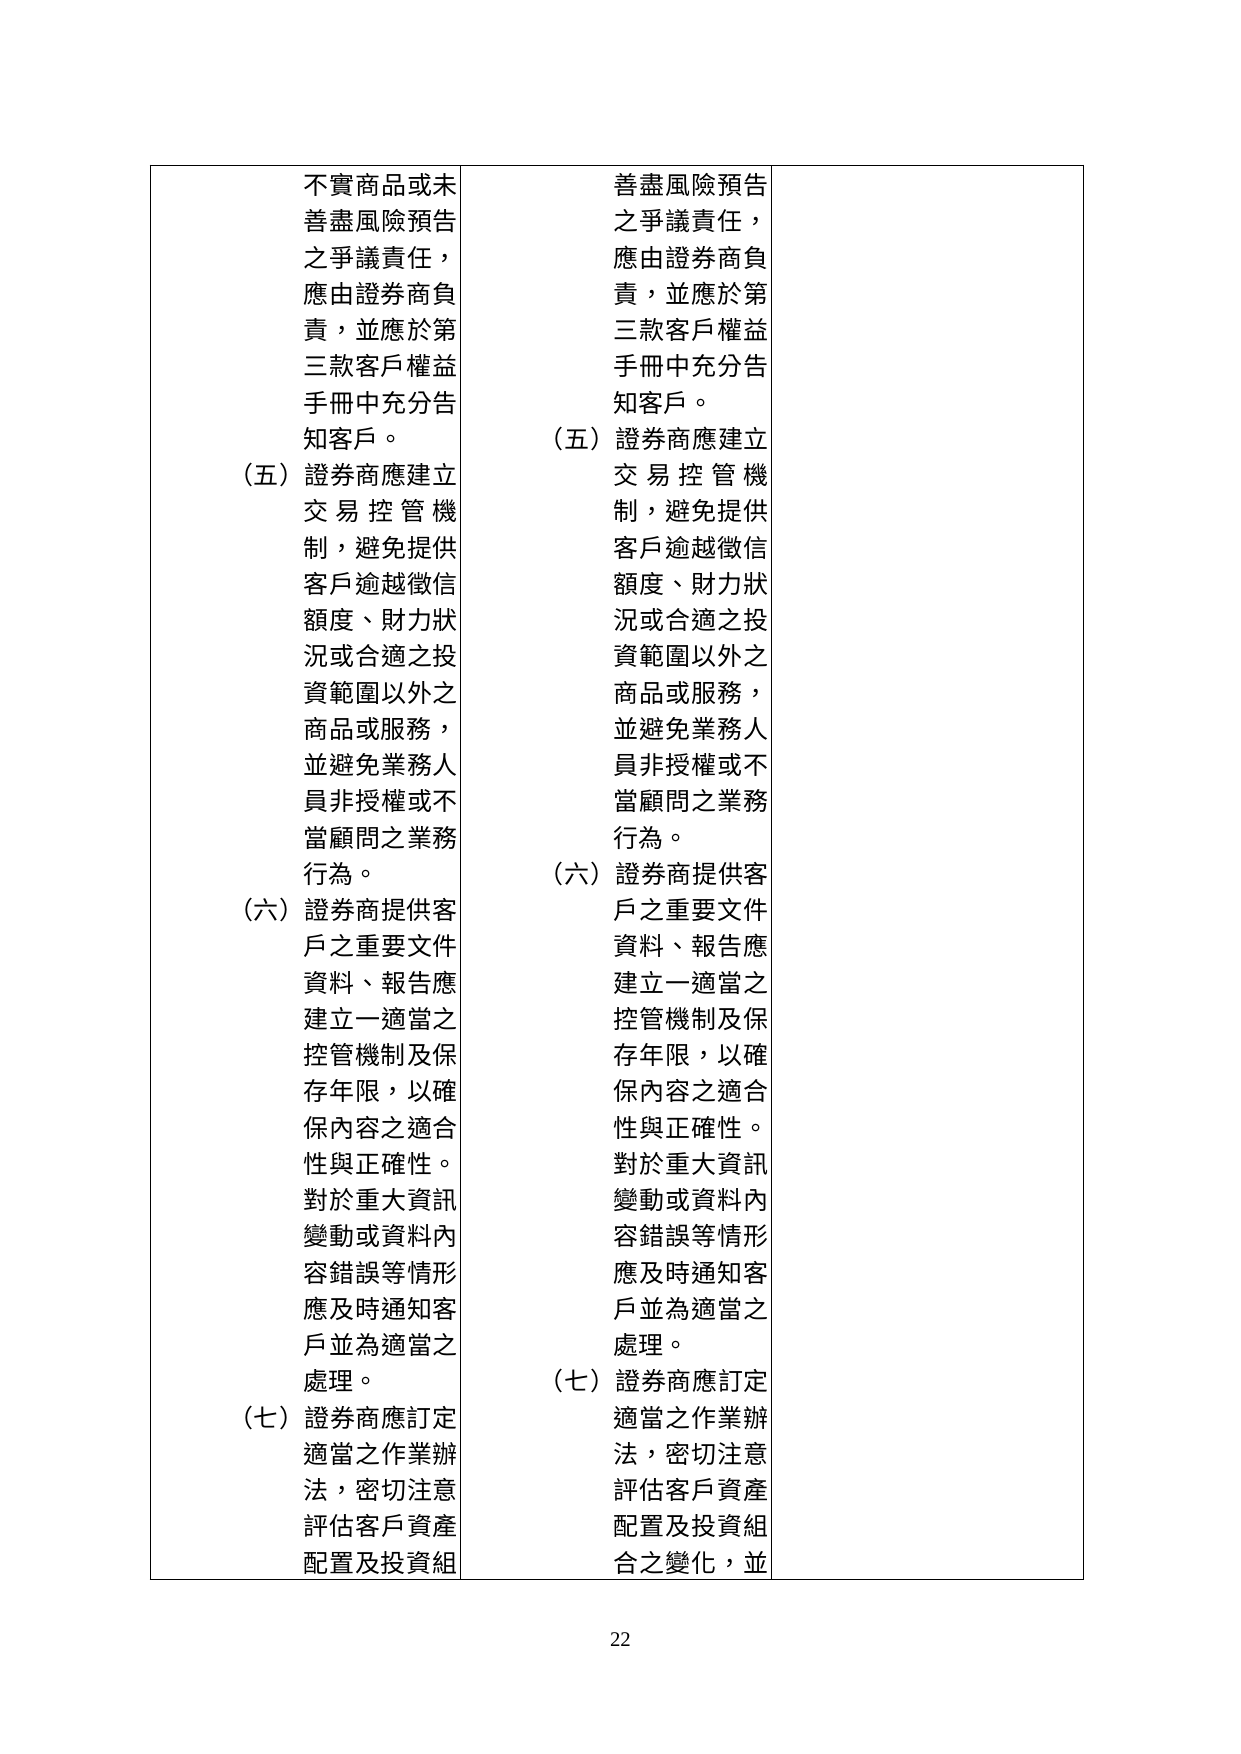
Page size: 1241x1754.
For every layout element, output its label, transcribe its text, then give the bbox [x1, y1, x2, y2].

table_cell [772, 166, 1083, 1579]
table_cell 十三、證券商訂定業務推廣及客戶帳戶風險管理作業程序，其內容至少應包括下列事項： （一）證券商辦理本項業務之推廣，應訂定標準作業程序，以確保作業流程及相關書件資料符合有關規定，包括商品介紹與風險告知、收費明細及標準（含代銷商品）。 （二）證券商銷售商品時應提供客戶風險預告書，並請客戶提供已瞭解商品風險之確認書。業務人員應針對客戶有無涉及洗錢與不法交易執行檢查程序並出具確認報告書。 （三）證券商應製作客戶權益手冊提供客戶，並應將客戶意見表達、申訴之管道，回應及處理客戶意見之機制等與維護客戶權益之相關資訊納入。 （四）證券商辦理財富管理業務，如推介或銷售其他機構發行之商品予客戶，有關推銷不實商品或未善盡風險預告之爭議責任，應由證券商負責，並應於第三款客戶權益手冊中充分告知客戶。 （五）證券商應建立交易控管機制，避免提供客戶逾越徵信額度、財力狀況或合適之投資範圍以外之商品或服務，並避免業務人員非授權或不當顧問之業務行為。 （六）證券商提供客戶之重要文件資料、報告應建立一適當之控管機制及保存年限，以確保內容之適合性與正確性。對於重大資訊變動或資料內容錯誤等情形應及時通知客戶並為適當之處理。 （七）證券商應訂定適當之作業辦法，密切注意評估客戶資產配置及投資組合之變化，並向客戶報告。 （八）證券商應建立向客戶定期及不定期報告之制度。除第六、七款之必要報告項目外，其他有關報告之內容、範圍、方式及頻率，應依照雙方約定方式為之。 （九）證券商銷售金融商品應綜合考量金融商品之期限與風險等級，客戶年齡、金融商品交易經驗及風險承受度。 （十）證券商辦理本項業務，應針對金融商品介紹與風險告知等與客戶間重要溝通內容留存紀錄，備供查驗。 證券商辦理本項業務，有關金融商品之銷售、業務廣告及營業促銷活動行為之規範，由證券商同業公會訂定並報本會核定。 [461, 166, 771, 1579]
table_cell 十六、證券商訂定業務推廣及客戶帳戶風險管理作業程序，其內容至少應包括下列事項： （一）證券商辦理財富管理業務之推廣，應訂定標準作業程序，以確保作業流程及相關書件資料符合有關規定，包括商品介紹與風險告知、收費明細及標準（含代銷商品）。 （二）證券商銷售商品時應提供客戶風險預告書，並請客戶提供已瞭解商品風險之確認書。業務人員應針對客戶有無涉及洗錢與不法交易執行檢查程序並出具確認報告書。 （三）證券商應製作客戶權益手冊提供客戶，並應將客戶意見表達、申訴之管道，回應及處理客戶意見之機制等與維護客戶權益之相關資訊納入。 （四）證券商辦理財富管理業務，如推介或銷售其他機構發行之商品予客戶，有關推銷不實商品或未善盡風險預告之爭議責任，應由證券商負責，並應於第三款客戶權益手冊中充分告知客戶。 （五）證券商應建立交易控管機制，避免提供客戶逾越徵信額度、財力狀況或合適之投資範圍以外之商品或服務，並避免業務人員非授權或不當顧問之業務行為。 （六）證券商提供客戶之重要文件資料、報告應建立一適當之控管機制及保存年限，以確保內容之適合性與正確性。對於重大資訊變動或資料內容錯誤等情形應及時通知客戶並為適當之處理。 （七）證券商應訂定適當之作業辦法，密切注意評估客戶資產配置及投資組合之變化，並向客戶報告。 （八）證券商應建立向客戶定期及不定期報告之制度。除第六、七款之必要報告項目外，其他有關報告之內容、範圍、方式及頻率，應依照雙方約定方式為之。 （九）證券商銷售金融商品應綜合考量金融商品之期限與風險等級，客戶年齡、金融商品交易經驗及風險承受度。 （十）證券商辦理財富管理業務，應針對金融商品介紹與風險告知等與客戶間重要溝通內容留存紀錄，備供查驗。 證券商辦理財富管理業務，有關金融商品之銷售、業務廣告及營業促銷活動行為之規範，由證券商同業公會訂定並報本會核定。 證券商以信託方式辦理財富管理業務，信託業務之廣告、招攬及營業促銷活動等，應另依信託業營運範圍受益權轉讓限制風險揭露及行銷訂約管理辦法之規定辦理（以下簡稱信託業行銷訂約管理辦法）。 [151, 166, 460, 1579]
